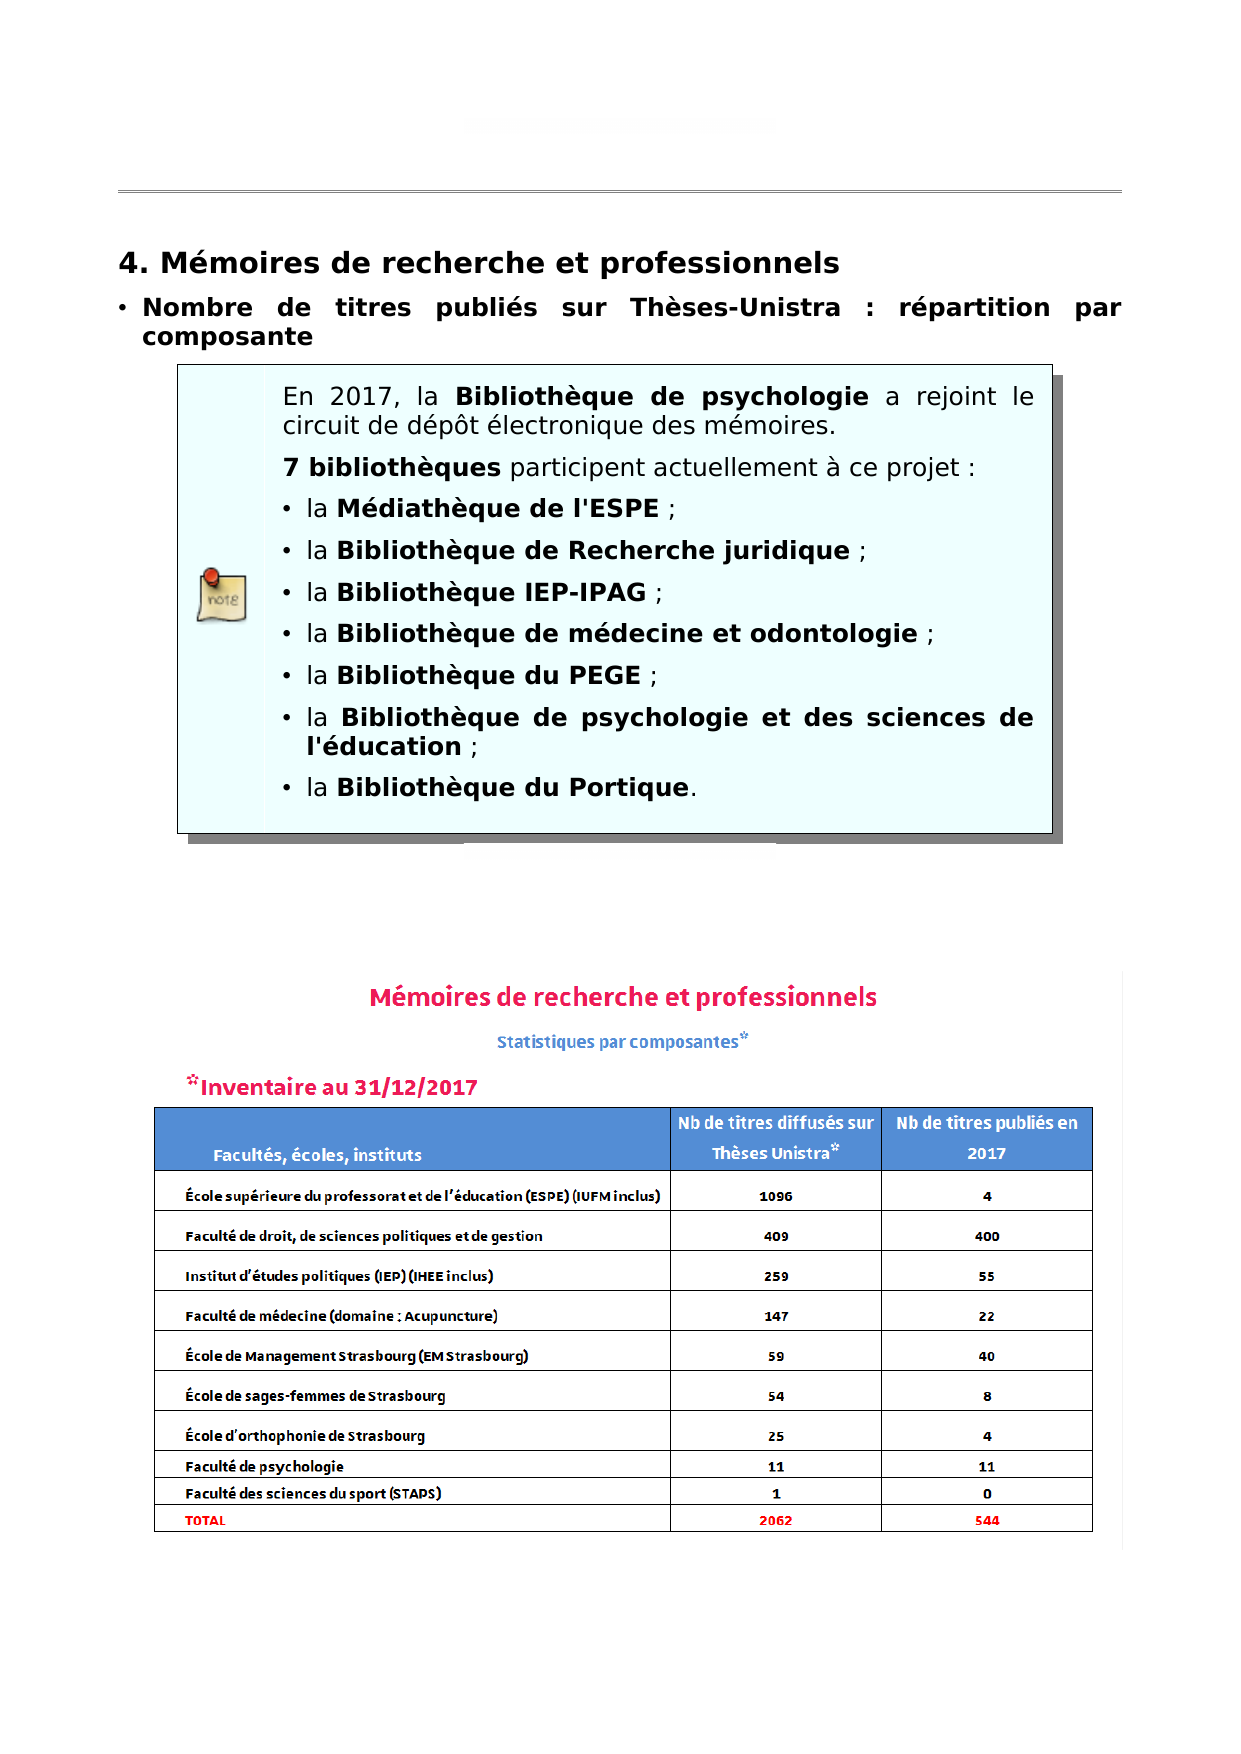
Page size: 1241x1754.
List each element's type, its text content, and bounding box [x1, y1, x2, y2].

picture [463, 843, 777, 860]
picture [463, 118, 777, 134]
table_header En 2017, la Bibliothèque de psychologie a rejoint le circuit de dépôt électronique des mémoires. 7 bibliothèques participent actuellement à ce projet : la Médiathèque de l'ESPE ; la Bibliothèque de Recherche juridique ; la Bibliothèque IEP-IPAG ; la Bibliothèque de médecine et odontologie ; la Bibliothèque du PEGE ; la Bibliothèque de psychologie et des sciences de l'éducation ; la Bibliothèque du Portique. [265, 365, 1052, 833]
list Nombre de titres publiés sur Thèses-Unistra : répartition par composante [118, 293, 1122, 352]
picture [183, 561, 259, 636]
subtitle 4. Mémoires de recherche et professionnels [118, 247, 1122, 281]
table_header [178, 365, 264, 833]
picture [118, 971, 1123, 1551]
